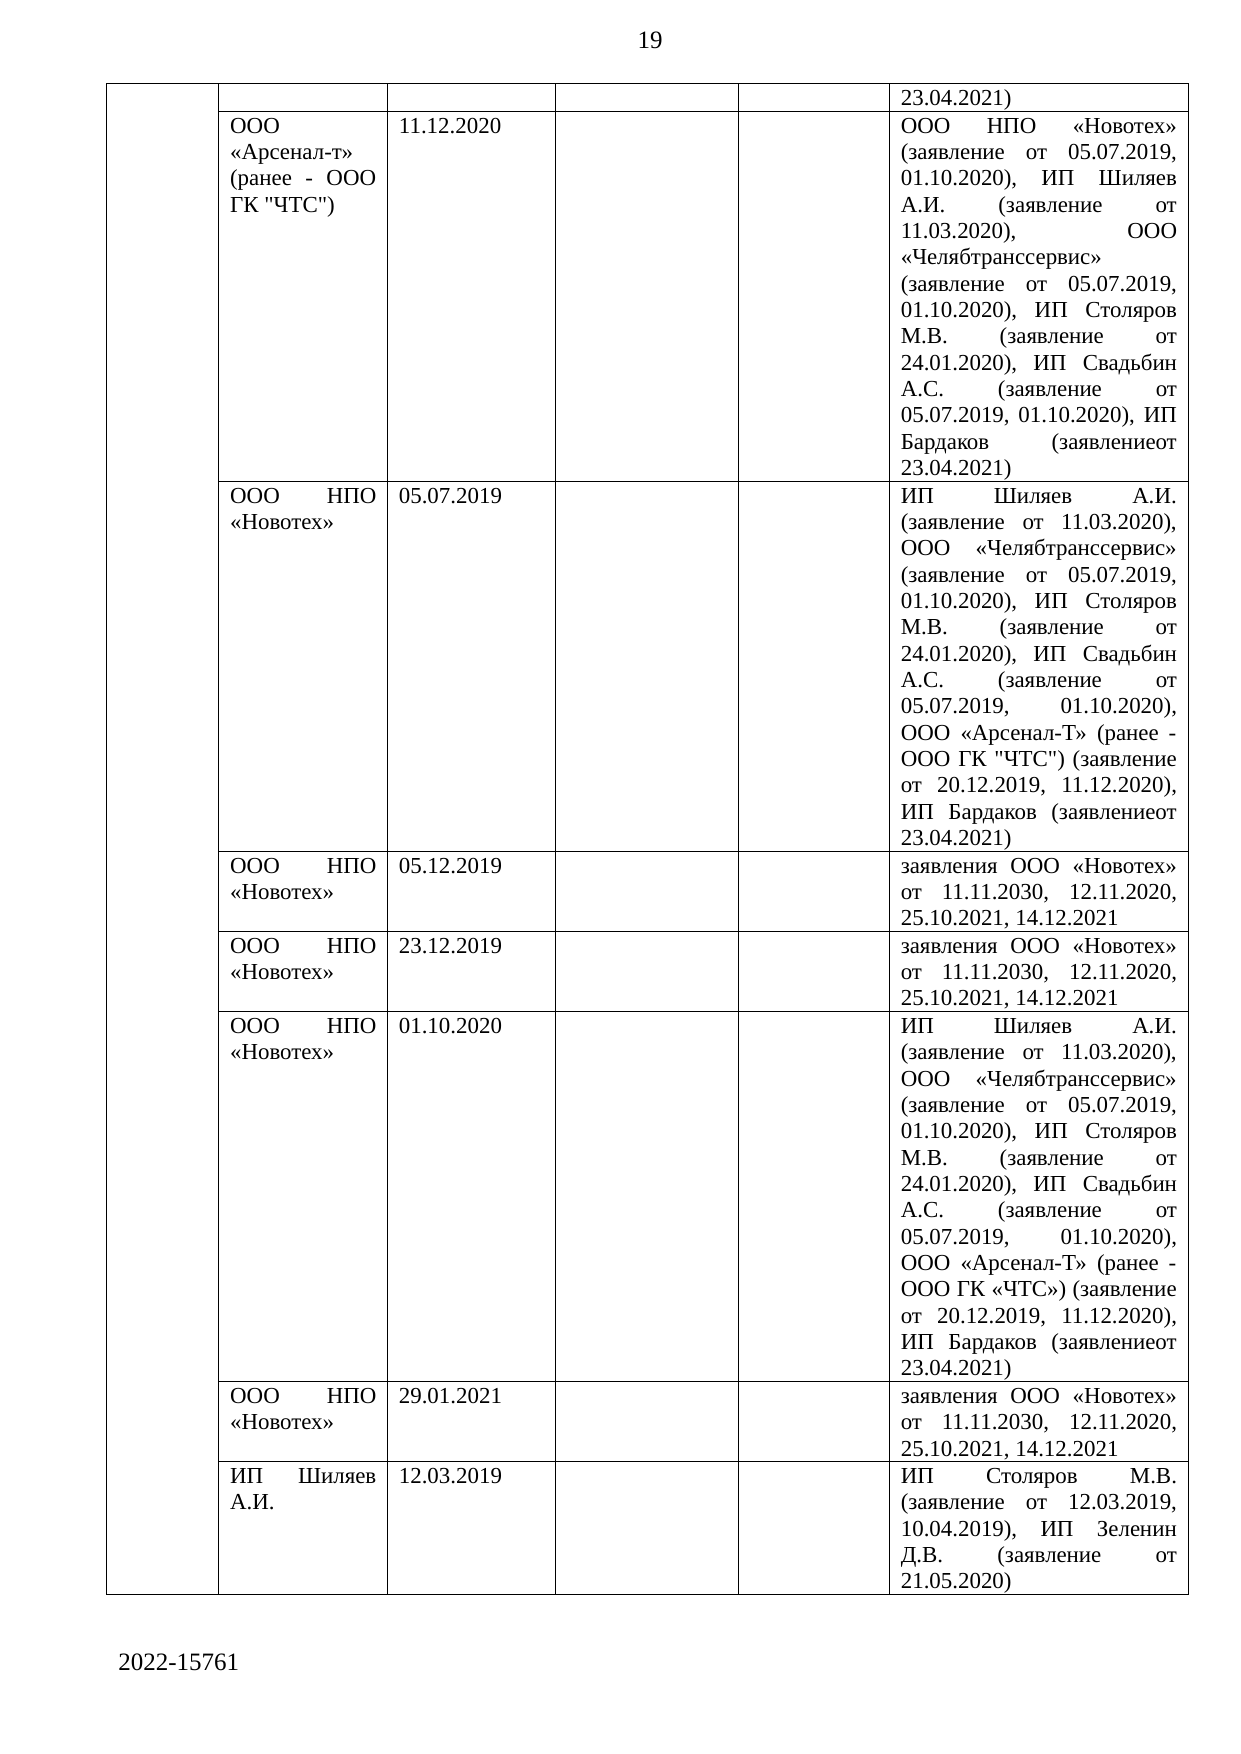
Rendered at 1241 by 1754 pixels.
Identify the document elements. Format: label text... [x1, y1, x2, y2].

table_cell ООО НПО «Новотех» [219, 852, 387, 931]
table_cell ООО НПО «Новотех» [219, 1012, 387, 1381]
table_cell ООО НПО «Новотех» [219, 1382, 387, 1461]
table_cell [739, 112, 889, 481]
table_cell ИП Шиляев А.И. [219, 1462, 387, 1594]
table_cell [556, 932, 738, 1011]
table_cell [739, 852, 889, 931]
table_cell [739, 932, 889, 1011]
table_cell [556, 1462, 738, 1594]
table_cell [739, 1462, 889, 1594]
table_cell 05.12.2019 [388, 852, 555, 931]
table_cell 11.12.2020 [388, 112, 555, 481]
table_cell 23.12.2019 [388, 932, 555, 1011]
table_cell [739, 1382, 889, 1461]
table_cell ИП Столяров М.В. (заявление от 12.03.2019, 10.04.2019), ИП Зеленин Д.В. (заявление от 21.05.2020) [890, 1462, 1188, 1594]
table_cell ООО НПО «Новотех» (заявление от 05.07.2019, 01.10.2020), ИП Шиляев А.И. (заявление от 11.03.2020), ООО «Челябтранссервис» (заявление от 05.07.2019, 01.10.2020), ИП Столяров М.В. (заявление от 24.01.2020), ИП Свадьбин А.С. (заявление от 05.07.2019, 01.10.2020), ИП Бардаков (заявлениеот 23.04.2021) [890, 112, 1188, 481]
table_cell [556, 482, 738, 851]
table_cell [556, 84, 738, 111]
table_cell ИП Шиляев А.И. (заявление от 11.03.2020), ООО «Челябтранссервис» (заявление от 05.07.2019, 01.10.2020), ИП Столяров М.В. (заявление от 24.01.2020), ИП Свадьбин А.С. (заявление от 05.07.2019, 01.10.2020), ООО «Арсенал-Т» (ранее - ООО ГК "ЧТС") (заявление от 20.12.2019, 11.12.2020), ИП Бардаков (заявлениеот 23.04.2021) [890, 482, 1188, 851]
table_cell [739, 1012, 889, 1381]
table_cell 01.10.2020 [388, 1012, 555, 1381]
table_cell 23.04.2021) [890, 84, 1188, 111]
table_cell [388, 84, 555, 111]
table_cell ООО «Арсенал-т» (ранее - ООО ГК "ЧТС") [219, 112, 387, 481]
table_cell ООО НПО «Новотех» [219, 932, 387, 1011]
table_cell ИП Шиляев А.И. (заявление от 11.03.2020), ООО «Челябтранссервис» (заявление от 05.07.2019, 01.10.2020), ИП Столяров М.В. (заявление от 24.01.2020), ИП Свадьбин А.С. (заявление от 05.07.2019, 01.10.2020), ООО «Арсенал-Т» (ранее - ООО ГК «ЧТС») (заявление от 20.12.2019, 11.12.2020), ИП Бардаков (заявлениеот 23.04.2021) [890, 1012, 1188, 1381]
table_cell 29.01.2021 [388, 1382, 555, 1461]
table_cell заявления ООО «Новотех» от 11.11.2030, 12.11.2020, 25.10.2021, 14.12.2021 [890, 852, 1188, 931]
table_cell [556, 1382, 738, 1461]
table_cell заявления ООО «Новотех» от 11.11.2030, 12.11.2020, 25.10.2021, 14.12.2021 [890, 932, 1188, 1011]
table_cell [219, 84, 387, 111]
table_cell [739, 84, 889, 111]
table_cell [107, 84, 218, 1594]
table_cell [556, 112, 738, 481]
table_cell [556, 1012, 738, 1381]
table_cell ООО НПО «Новотех» [219, 482, 387, 851]
table_cell 12.03.2019 [388, 1462, 555, 1594]
table_cell заявления ООО «Новотех» от 11.11.2030, 12.11.2020, 25.10.2021, 14.12.2021 [890, 1382, 1188, 1461]
table_cell [556, 852, 738, 931]
table_cell 05.07.2019 [388, 482, 555, 851]
table_cell [739, 482, 889, 851]
